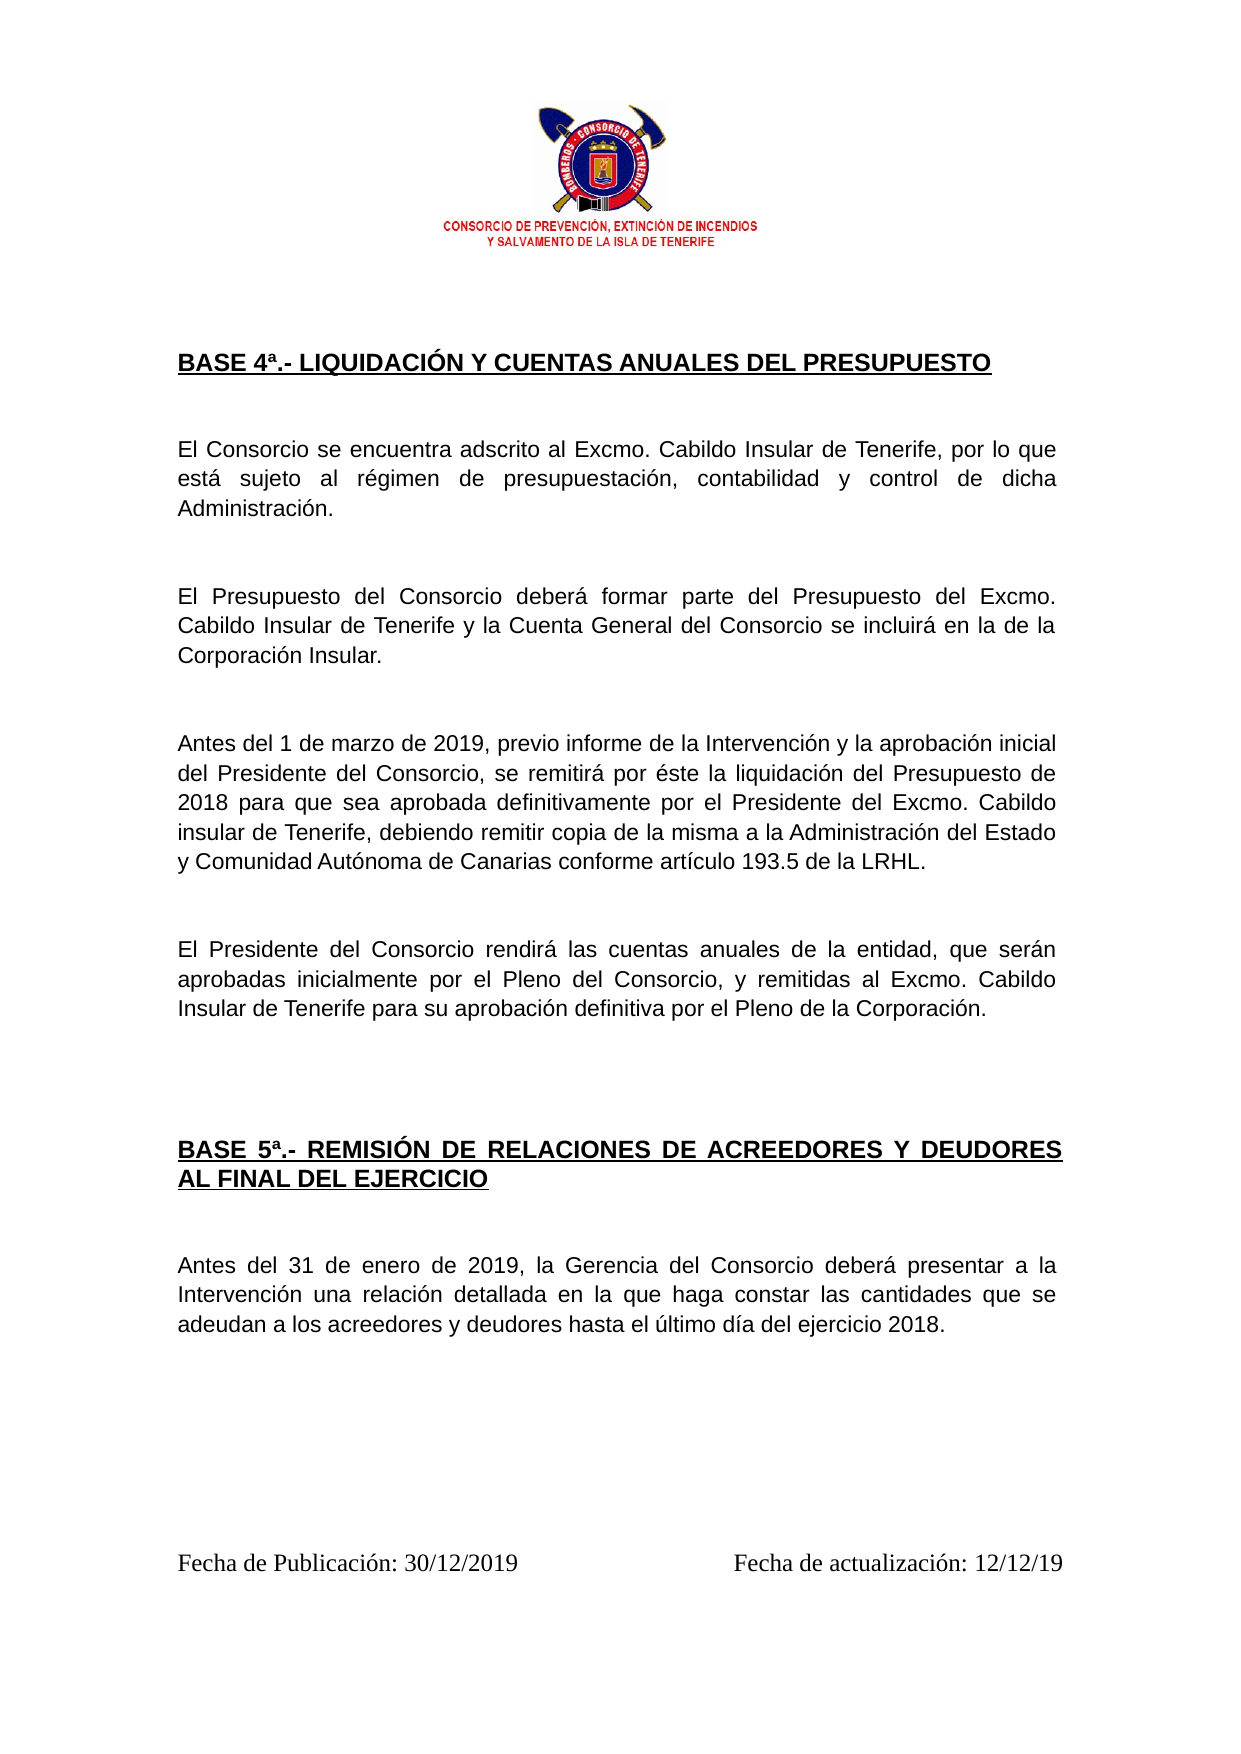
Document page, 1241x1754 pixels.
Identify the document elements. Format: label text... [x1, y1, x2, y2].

text El Presupuesto del Consorcio deberá formar parte del Presupuesto del Excmo. Cabildo Insular de Tenerife y la Cuenta General del Consorcio se incluirá en la de la Corporación Insular. [177, 581, 1057, 669]
subtitle AL FINAL DEL EJERCICIO [177, 1161, 1063, 1193]
text El Consorcio se encuentra adscrito al Excmo. Cabildo Insular de Tenerife, por lo que está sujeto al régimen de presupuestación, contabilidad y control de dicha Administración. [177, 434, 1057, 522]
subtitle BASE 4ª.- LIQUIDACIÓN Y CUENTAS ANUALES DEL PRESUPUESTO [177, 348, 1063, 377]
text El Presidente del Consorcio rendirá las cuentas anuales de la entidad, que serán aprobadas inicialmente por el Pleno del Consorcio, y remitidas al Excmo. Cabildo Insular de Tenerife para su aprobación definitiva por el Pleno de la Corporación. [177, 934, 1057, 1022]
subtitle BASE 5ª.- REMISIÓN DE RELACIONES DE ACREEDORES Y DEUDORES [177, 1136, 1063, 1160]
text Antes del 1 de marzo de 2019, previo informe de la Intervención y la aprobación inicial del Presidente del Consorcio, se remitirá por éste la liquidación del Presupuesto de 2018 para que sea aprobada definitivamente por el Presidente del Excmo. Cabildo insular de Tenerife, debiendo remitir copia de la misma a la Administración del Estado y Comunidad Autónoma de Canarias conforme artículo 193.5 de la LRHL. [177, 728, 1057, 875]
text Antes del 31 de enero de 2019, la Gerencia del Consorcio deberá presentar a la Intervención una relación detallada en la que haga constar las cantidades que se adeudan a los acreedores y deudores hasta el último día del ejercicio 2018. [177, 1249, 1057, 1338]
picture [418, 93, 788, 260]
